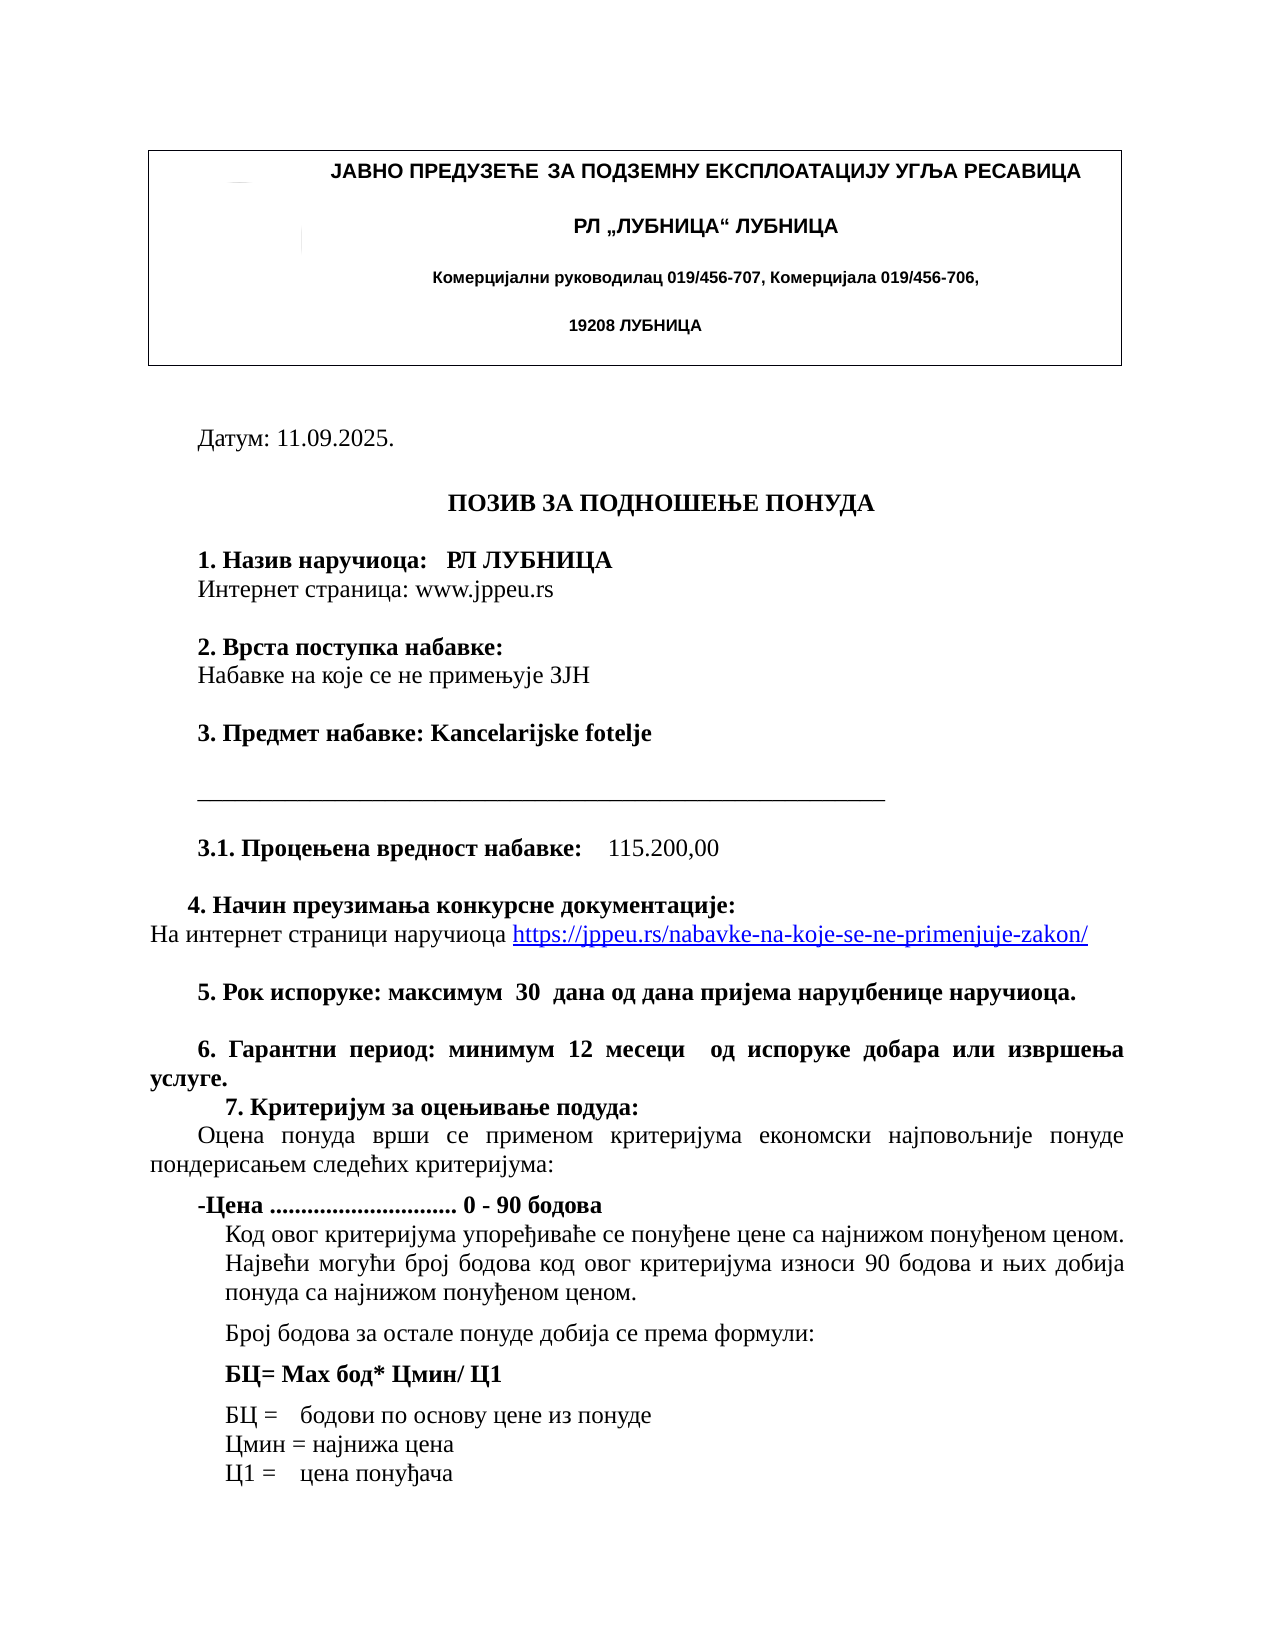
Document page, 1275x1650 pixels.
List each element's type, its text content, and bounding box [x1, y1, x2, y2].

text Оцена понуда врши се применом критеријума економски најповољније понуде пондерисањем следећих критеријума: [150, 1121, 1125, 1178]
text Датум: 11.09.2025. [150, 423, 1125, 452]
text Цмин = најнижа цена [225, 1429, 1125, 1458]
text БЦ = бодови по основу цене из понуде [225, 1401, 1125, 1429]
text Код овог критеријума упоређиваће се понуђене цене са најнижом понуђеном ценом. Највећи могући број бодова код овог критеријума износи 90 бодова и њих добија понуда са најнижом понуђеном ценом. [225, 1219, 1125, 1306]
text БЦ= Маx бод* Цмин/ Ц1 [225, 1359, 1125, 1388]
text Број бодова за остале понуде добија се према формули: [225, 1318, 1125, 1347]
text 4. Начин преузимања конкурсне документације: [150, 891, 1125, 919]
text 6. Гарантни период: минимум 12 месеци од испоруке добара или извршења услуге. [150, 1034, 1125, 1092]
text Интернет страница: www.jppeu.rs [150, 574, 1125, 603]
text ПОЗИВ ЗА ПОДНОШЕЊЕ ПОНУДА [150, 488, 1125, 517]
text На интернет страници наручиоца https://jppeu.rs/nabavke-na-koje-se-ne-primenjuje-zakon/ [150, 919, 1125, 948]
text 3. Предмет набавке: Kancelarijske fotelje [150, 718, 1125, 747]
text -Цена .............................. 0 - 90 бодова [150, 1191, 1125, 1219]
text 5. Рок испоруке: максимум 30 дана од дана пријема наруџбенице наручиоца. [150, 977, 1125, 1006]
text 2. Врста поступка набавке: [150, 632, 1125, 661]
text 7. Критеријум за оцењивање подуда: [150, 1092, 1125, 1121]
text Набавке на које се не примењује ЗЈН [150, 661, 1125, 689]
table_header ЈАВНО ПРЕДУЗЕЋЕ ЗА ПОДЗЕМНУ EKСПЛОАТАЦИЈУ УГЉА РЕСАВИЦА РЛ „ЛУБНИЦА“ ЛУБНИЦА Комерцијални руководилац 019/456-707, Комерцијала 019/456-706, 19208 ЛУБНИЦА [149, 151, 1121, 365]
text 3.1. Процењена вредност набавке: 115.200,00 [150, 833, 1125, 862]
text 1. Назив наручиоца: РЛ ЛУБНИЦА [150, 546, 1125, 574]
text _______________________________________________________ [150, 776, 1125, 804]
text Ц1 = цена понуђача [225, 1458, 1125, 1487]
